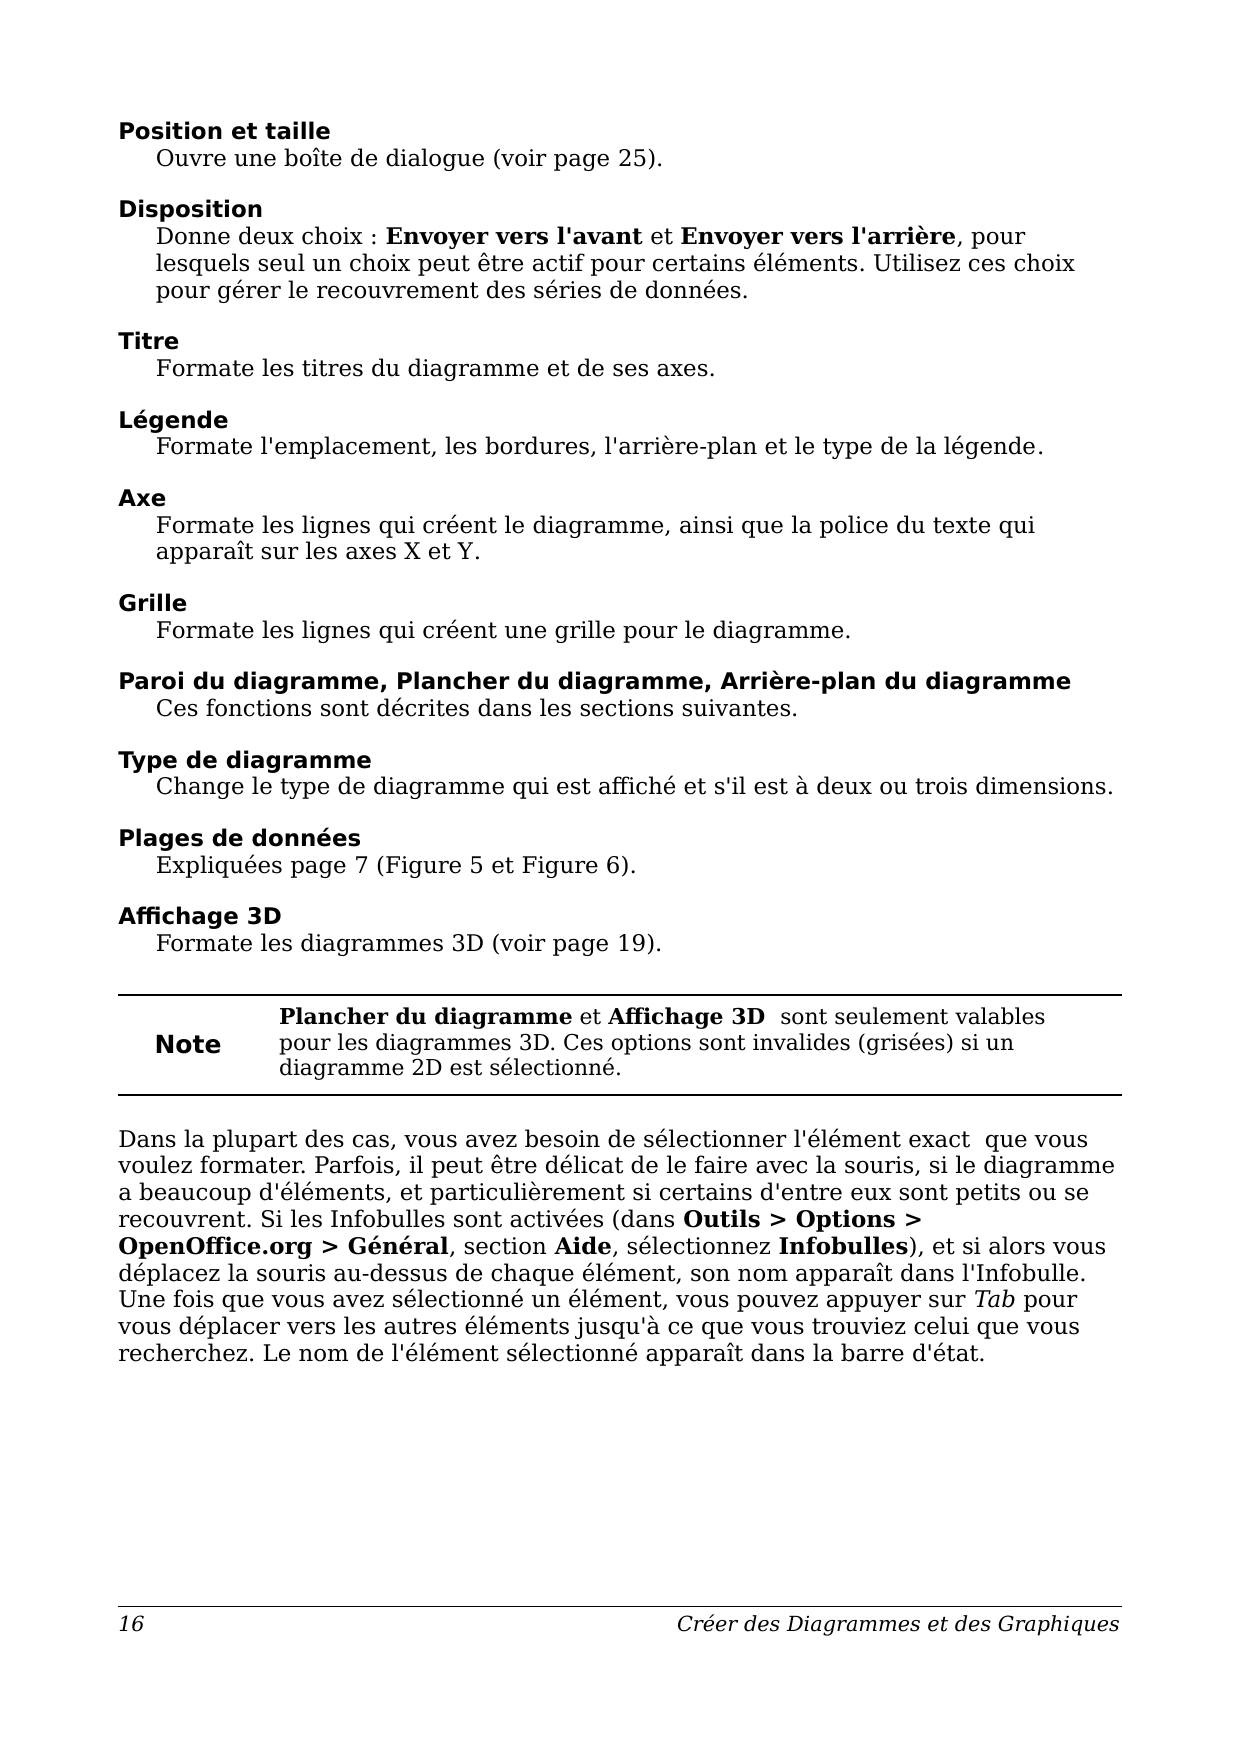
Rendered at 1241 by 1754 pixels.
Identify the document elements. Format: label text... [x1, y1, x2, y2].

text Formate les lignes qui créent le diagramme, ainsi que la police du texte qui apparaît sur les axes X et Y. [156, 512, 1122, 565]
text Position et taille [118, 118, 1122, 145]
text Légende [118, 407, 1122, 433]
text Grille [118, 590, 1122, 617]
text Affichage 3D [118, 903, 1122, 930]
text Dans la plupart des cas, vous avez besoin de sélectionner l'élément exact que vous voulez formater. Parfois, il peut être délicat de le faire avec la souris, si le diagramme a beaucoup d'éléments, et particulièrement si certains d'entre eux sont petits ou se recouvrent. Si les Infobulles sont activées (dans Outils > Options > OpenOffice.org > Général, section Aide, sélectionnez Infobulles), et si alors vous déplacez la souris au-dessus de chaque élément, son nom apparaît dans l'Infobulle. Une fois que vous avez sélectionné un élément, vous pouvez appuyer sur Tab pour vous déplacer vers les autres éléments jusqu'à ce que vous trouviez celui que vous recherchez. Le nom de l'élément sélectionné apparaît dans la barre d'état. [118, 1126, 1122, 1366]
text Formate les diagrammes 3D (voir page 19). [156, 930, 1122, 957]
text Paroi du diagramme, Plancher du diagramme, Arrière-plan du diagramme [118, 668, 1122, 695]
text Plages de données [118, 825, 1122, 852]
text Ces fonctions sont décrites dans les sections suivantes. [156, 695, 1122, 722]
text Disposition [118, 196, 1122, 223]
text Formate l'emplacement, les bordures, l'arrière-plan et le type de la légende. [156, 433, 1122, 460]
text Donne deux choix : Envoyer vers l'avant et Envoyer vers l'arrière, pour lesquels seul un choix peut être actif pour certains éléments. Utilisez ces choix pour gérer le recouvrement des séries de données. [156, 223, 1122, 303]
text Change le type de diagramme qui est affiché et s'il est à deux ou trois dimensions. [156, 773, 1122, 800]
text Formate les lignes qui créent une grille pour le diagramme. [156, 617, 1122, 643]
text Axe [118, 485, 1122, 512]
text Titre [118, 328, 1122, 355]
table_header Plancher du diagramme et Affichage 3D sont seulement valables pour les diagrammes 3D. Ces options sont invalides (grisées) si un diagramme 2D est sélectionné. [258, 996, 1122, 1094]
text Type de diagramme [118, 747, 1122, 773]
text Ouvre une boîte de dialogue (voir page 25). [156, 145, 1122, 171]
text Formate les titres du diagramme et de ses axes. [156, 355, 1122, 382]
table_header Note [118, 996, 257, 1094]
text Expliquées page 7 (Figure 5 et Figure 6). [156, 852, 1122, 878]
